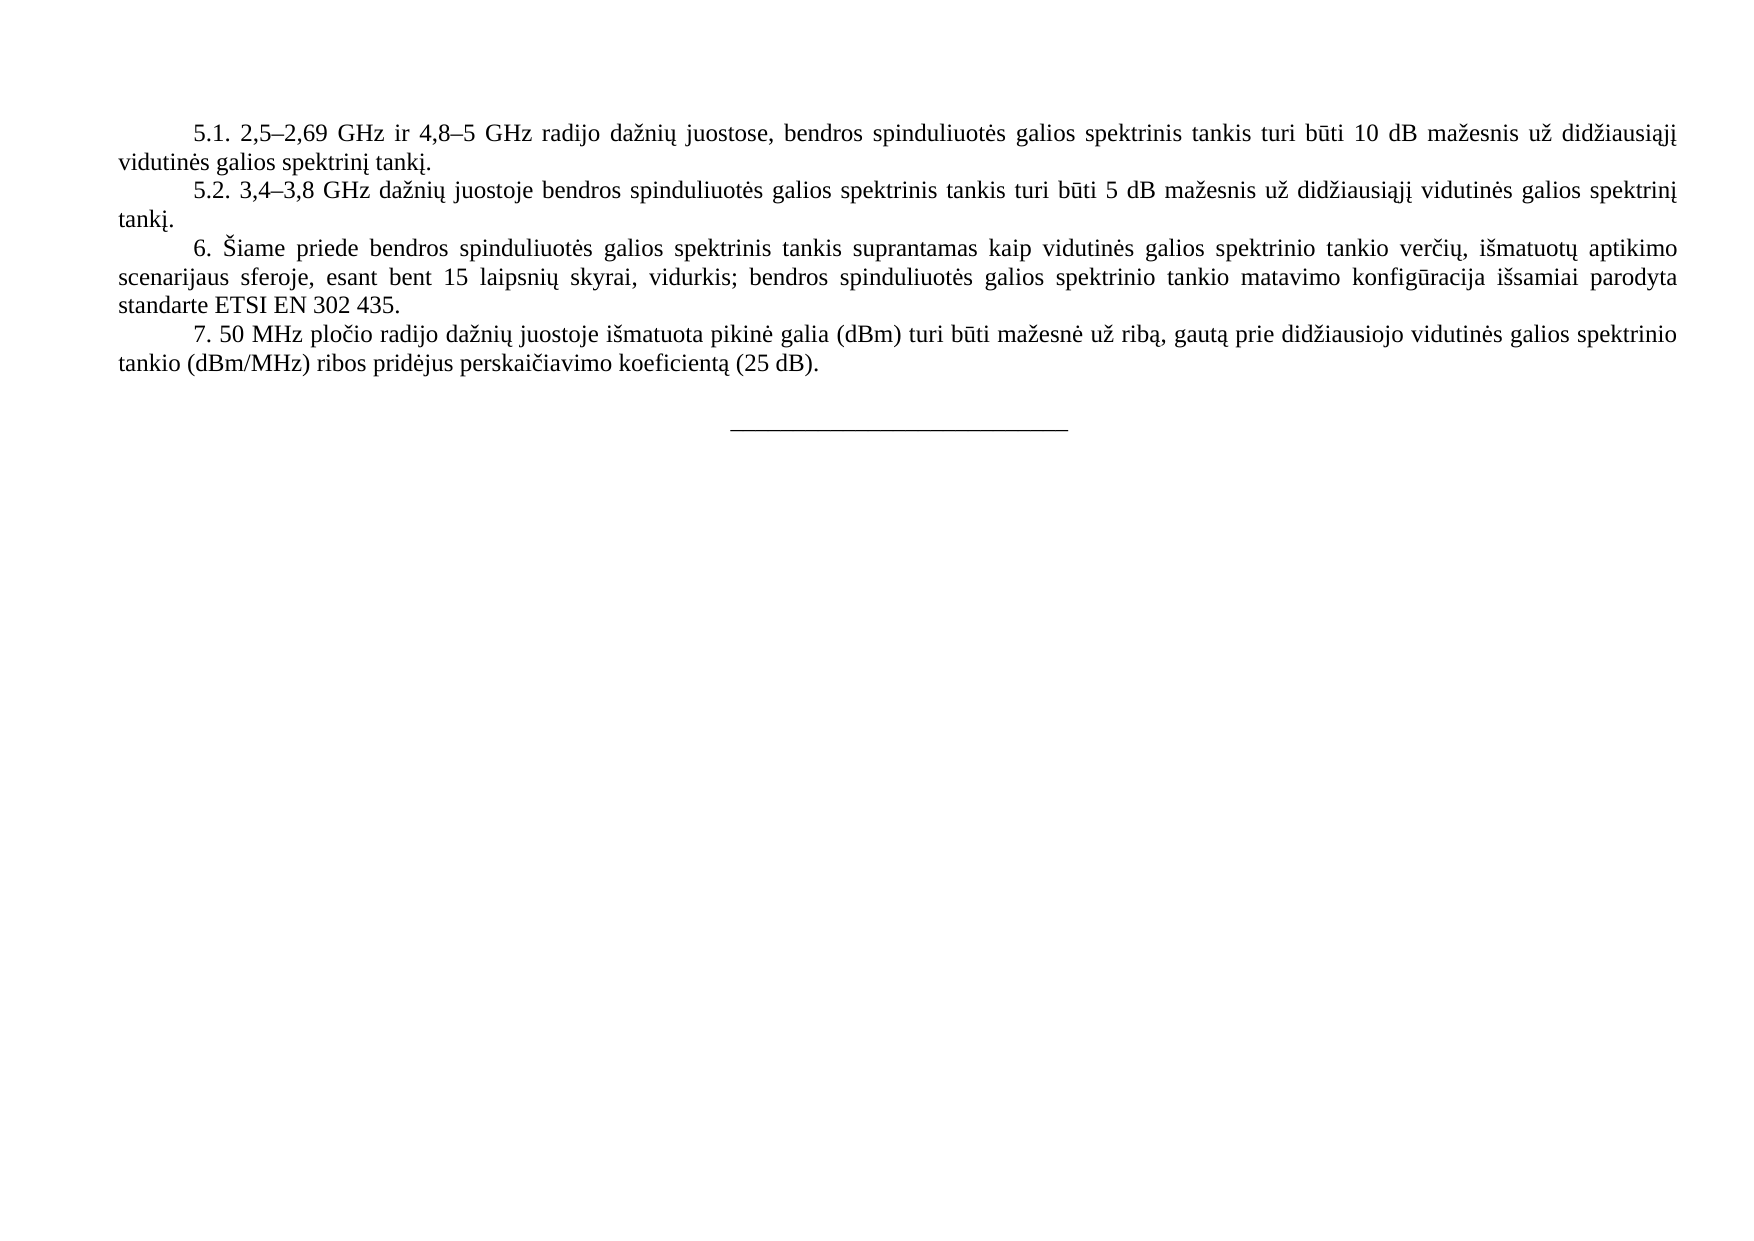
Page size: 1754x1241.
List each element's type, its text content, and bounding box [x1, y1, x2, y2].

text 7. 50 MHz pločio radijo dažnių juostoje išmatuota pikinė galia (dBm) turi būti mažesnė už ribą, gautą prie didžiausiojo vidutinės galios spektrinio tankio (dBm/MHz) ribos pridėjus perskaičiavimo koeficientą (25 dB). [118, 319, 1680, 377]
text ___________________________ [118, 406, 1680, 434]
text 6. Šiame priede bendros spinduliuotės galios spektrinis tankis suprantamas kaip vidutinės galios spektrinio tankio verčių, išmatuotų aptikimo scenarijaus sferoje, esant bent 15 laipsnių skyrai, vidurkis; bendros spinduliuotės galios spektrinio tankio matavimo konfigūracija išsamiai parodyta standarte ETSI EN 302 435. [118, 233, 1680, 319]
text 5.2. 3,4–3,8 GHz dažnių juostoje bendros spinduliuotės galios spektrinis tankis turi būti 5 dB mažesnis už didžiausiąjį vidutinės galios spektrinį tankį. [118, 176, 1680, 233]
text 5.1. 2,5–2,69 GHz ir 4,8–5 GHz radijo dažnių juostose, bendros spinduliuotės galios spektrinis tankis turi būti 10 dB mažesnis už didžiausiąjį vidutinės galios spektrinį tankį. [118, 118, 1680, 176]
